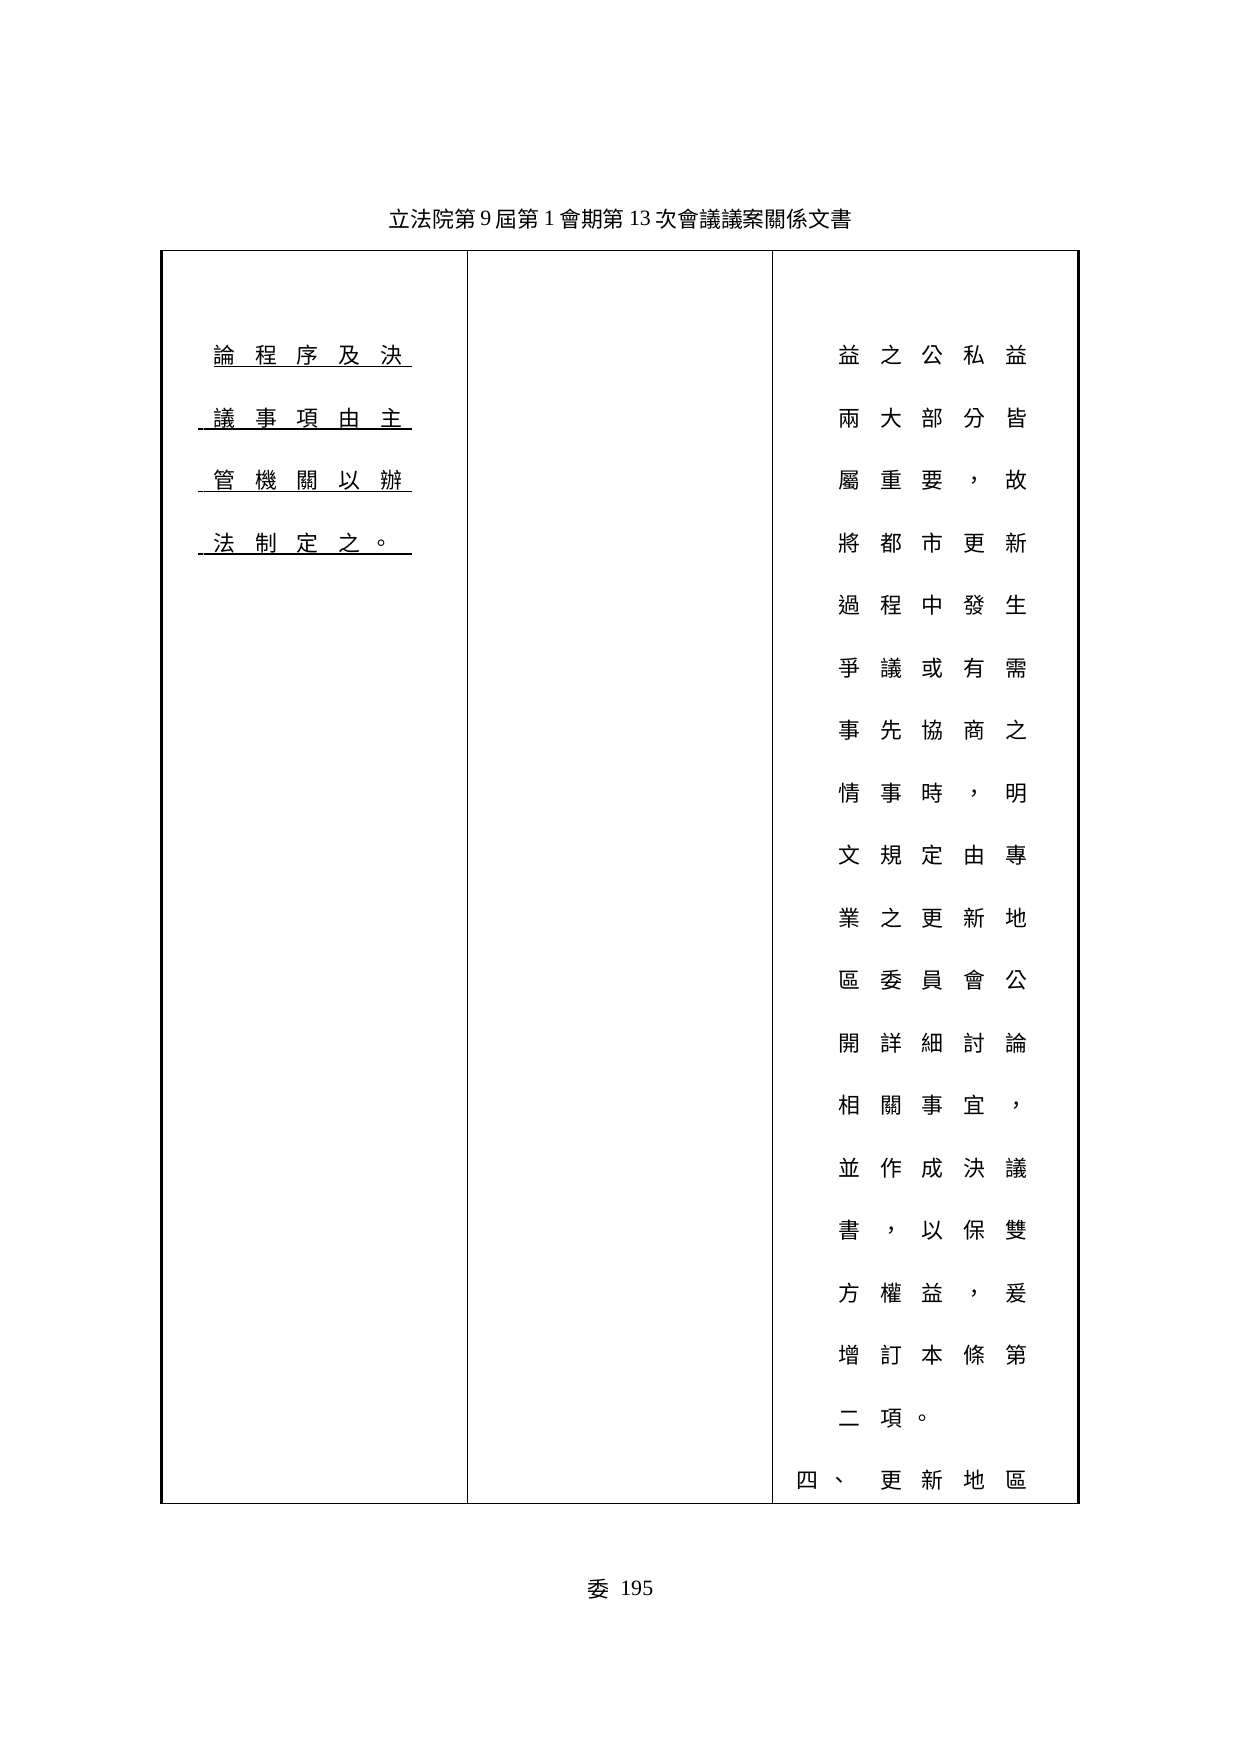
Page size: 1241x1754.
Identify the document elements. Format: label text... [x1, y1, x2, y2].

table_cell 論程序及決議事項由主管機關以辦法制定之。 [163, 251, 467, 1503]
table_cell [468, 251, 772, 1503]
table_cell 益之公私益兩大部分皆屬重要，故將都市更新過程中發生爭議或有需事先協商之情事時，明文規定由專業之更新地區委員會公開詳細討論相關事宜，並作成決議書，以保雙方權益，爰增訂本條第二項。 四、更新地區 [773, 251, 1077, 1503]
